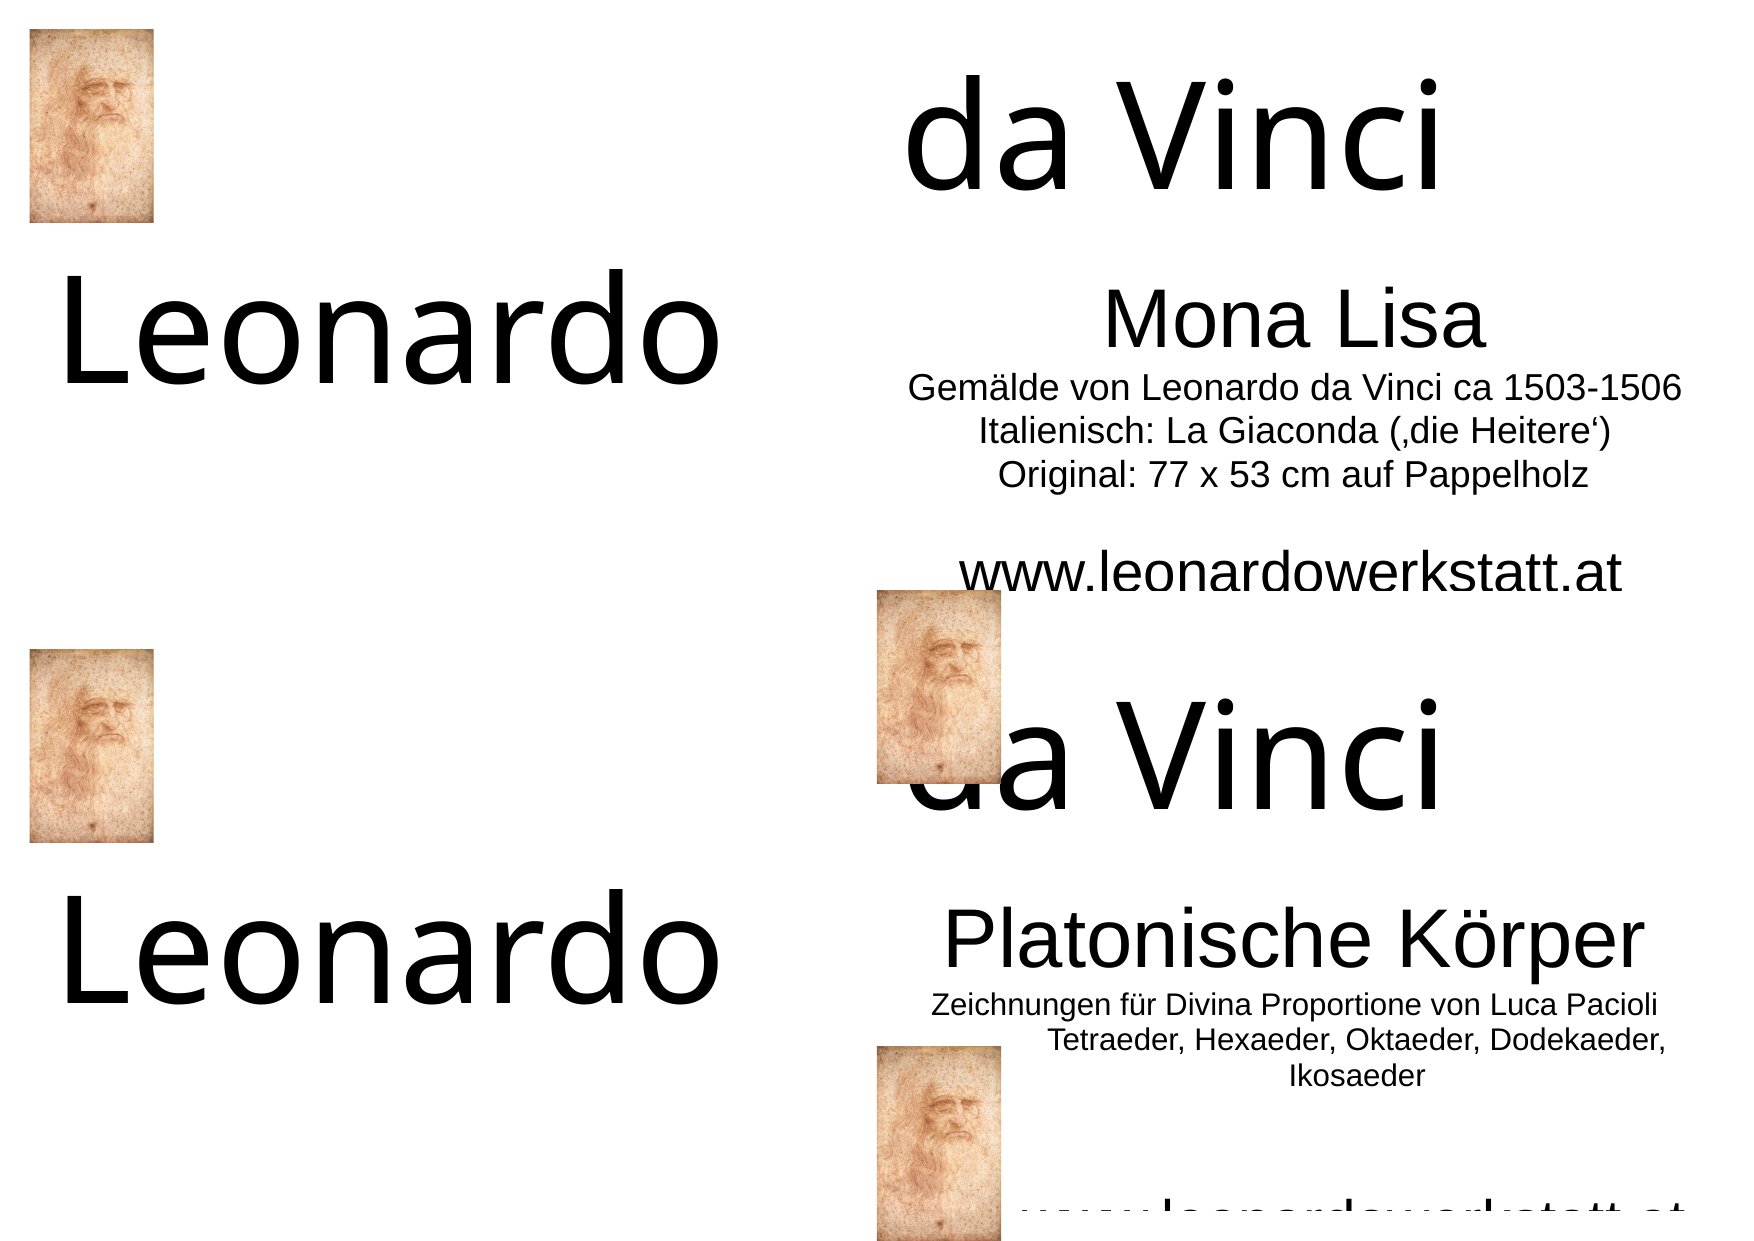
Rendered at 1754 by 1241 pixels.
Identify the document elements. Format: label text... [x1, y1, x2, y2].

text da Vinci [901, 29, 1689, 234]
picture [876, 590, 1002, 784]
picture [876, 1046, 1002, 1241]
picture [29, 649, 154, 843]
text Italienisch: La Giaconda (‚die Heitere‘) [901, 409, 1689, 452]
text Tetraeder, Hexaeder, Oktaeder, Dodekaeder, Ikosaeder [901, 1021, 1689, 1093]
text da Vinci [901, 649, 1689, 854]
text Platonische Körper [901, 890, 1689, 986]
text Gemälde von Leonardo da Vinci ca 1503-1506 [901, 366, 1689, 409]
text Leonardo [53, 649, 841, 1047]
text Mona Lisa [901, 270, 1689, 366]
text www.leonardowerkstatt.at [877, 538, 1691, 591]
text Leonardo [53, 29, 841, 427]
text Zeichnungen für Divina Proportione von Luca Pacioli [901, 986, 1689, 1021]
text www.leonardowerkstatt.at [1002, 1187, 1691, 1211]
picture [29, 29, 154, 223]
text Original: 77 x 53 cm auf Pappelholz [877, 452, 1691, 495]
